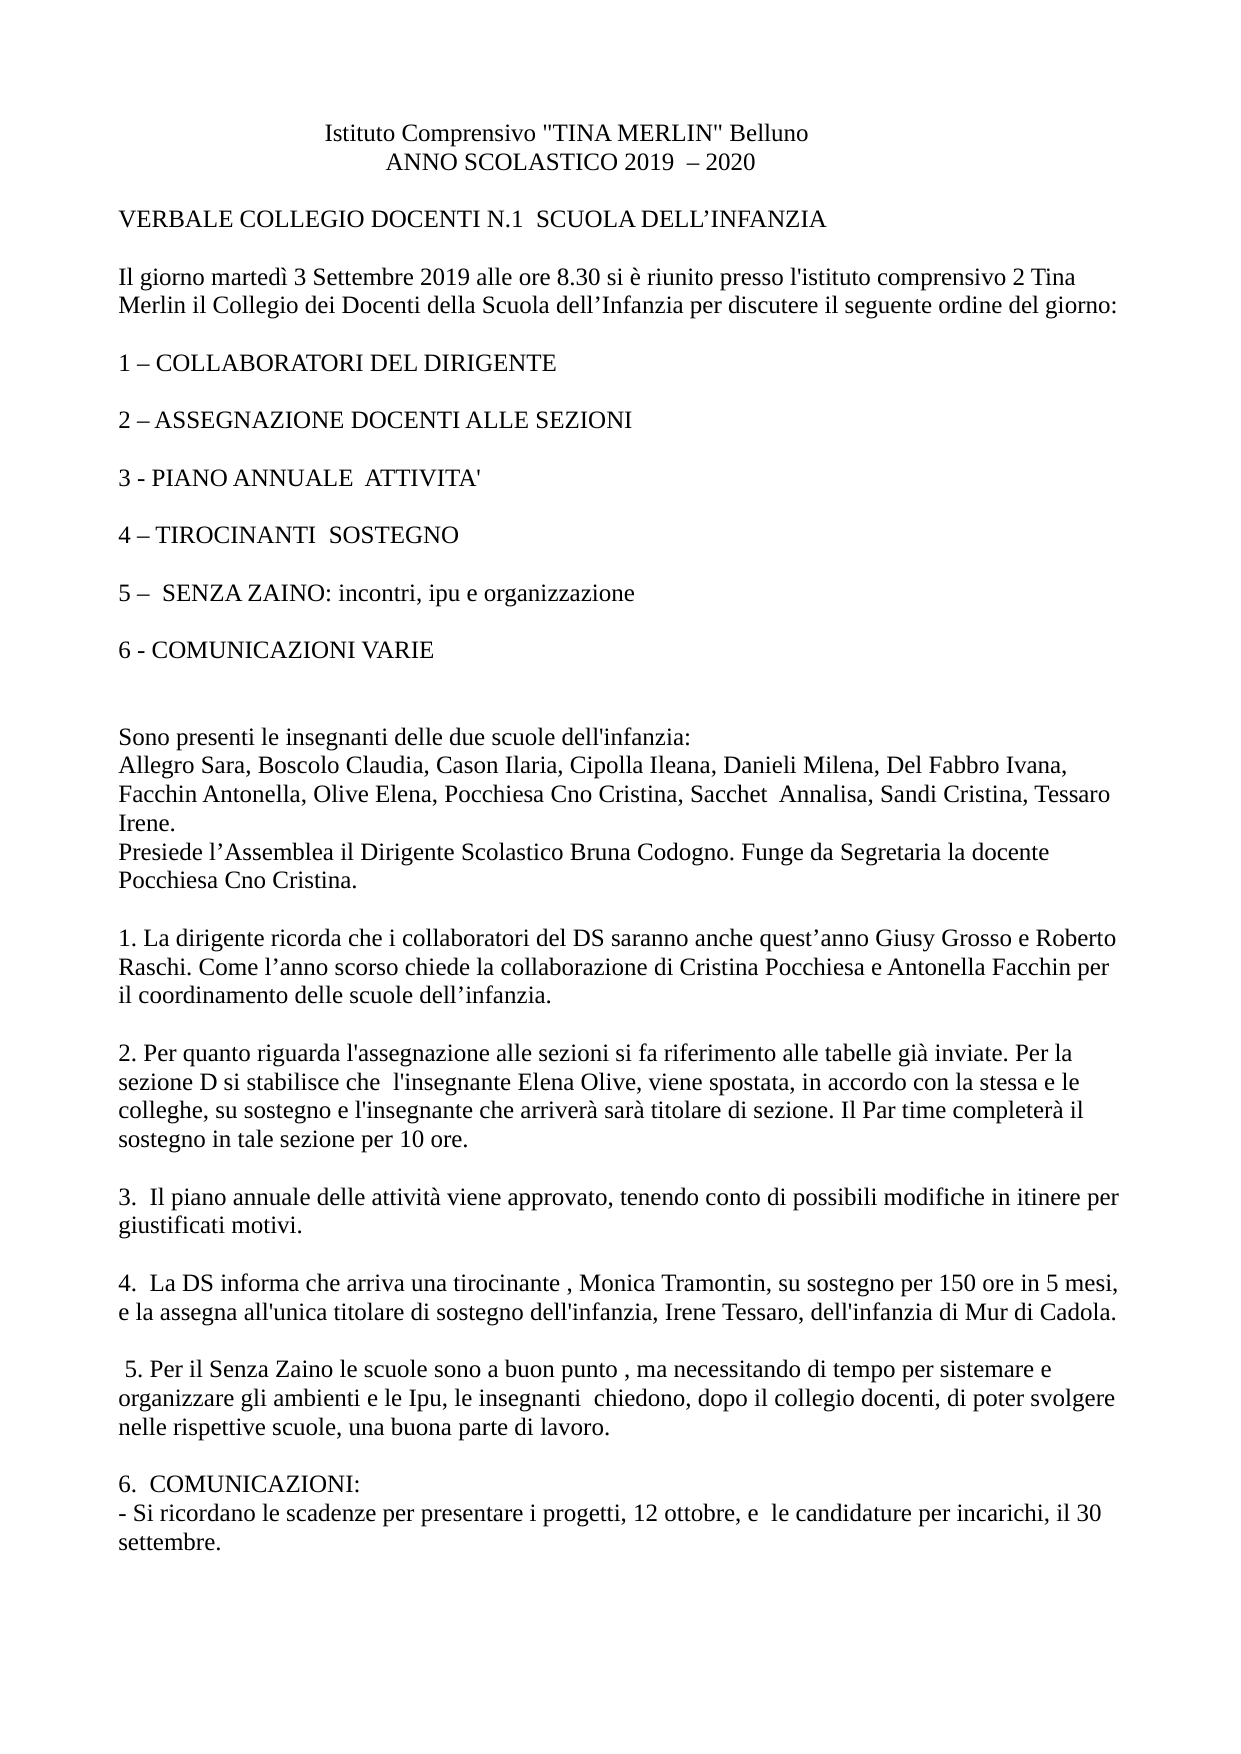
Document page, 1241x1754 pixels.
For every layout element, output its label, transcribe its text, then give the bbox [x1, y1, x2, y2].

text 5. Per il Senza Zaino le scuole sono a buon punto , ma necessitando di tempo per sistemare e organizzare gli ambienti e le Ipu, le insegnanti chiedono, dopo il collegio docenti, di poter svolgere nelle rispettive scuole, una buona parte di lavoro. [118, 1354, 1122, 1441]
text 3. Il piano annuale delle attività viene approvato, tenendo conto di possibili modifiche in itinere per giustificati motivi. [118, 1182, 1122, 1239]
text 4 – TIROCINANTI SOSTEGNO [118, 521, 1122, 549]
text 3 - PIANO ANNUALE ATTIVITA' [118, 463, 1122, 492]
text Presiede l’Assemblea il Dirigente Scolastico Bruna Codogno. Funge da Segretaria la docente Pocchiesa Cno Cristina. [118, 837, 1122, 894]
text ANNO SCOLASTICO 2019 – 2020 [118, 147, 1122, 176]
text 5 – SENZA ZAINO: incontri, ipu e organizzazione [118, 578, 1122, 607]
text Sono presenti le insegnanti delle due scuole dell'infanzia: [118, 722, 1122, 751]
text 6. COMUNICAZIONI: [118, 1469, 1122, 1498]
text 1. La dirigente ricorda che i collaboratori del DS saranno anche quest’anno Giusy Grosso e Roberto Raschi. Come l’anno scorso chiede la collaborazione di Cristina Pocchiesa e Antonella Facchin per il coordinamento delle scuole dell’infanzia. [118, 923, 1122, 1009]
text VERBALE COLLEGIO DOCENTI N.1 SCUOLA DELL’INFANZIA [118, 204, 1122, 233]
text 4. La DS informa che arriva una tirocinante , Monica Tramontin, su sostegno per 150 ore in 5 mesi, e la assegna all'unica titolare di sostegno dell'infanzia, Irene Tessaro, dell'infanzia di Mur di Cadola. [118, 1268, 1122, 1326]
text - Si ricordano le scadenze per presentare i progetti, 12 ottobre, e le candidature per incarichi, il 30 settembre. [118, 1498, 1122, 1556]
text Istituto Comprensivo "TINA MERLIN" Belluno [118, 118, 1122, 147]
text 6 - COMUNICAZIONI VARIE [118, 636, 1122, 664]
text 2 – ASSEGNAZIONE DOCENTI ALLE SEZIONI [118, 406, 1122, 434]
text 2. Per quanto riguarda l'assegnazione alle sezioni si fa riferimento alle tabelle già inviate. Per la sezione D si stabilisce che l'insegnante Elena Olive, viene spostata, in accordo con la stessa e le colleghe, su sostegno e l'insegnante che arriverà sarà titolare di sezione. Il Par time completerà il sostegno in tale sezione per 10 ore. [118, 1038, 1122, 1153]
text 1 – COLLABORATORI DEL DIRIGENTE [118, 348, 1122, 377]
text Il giorno martedì 3 Settembre 2019 alle ore 8.30 si è riunito presso l'istituto comprensivo 2 Tina Merlin il Collegio dei Docenti della Scuola dell’Infanzia per discutere il seguente ordine del giorno: [118, 262, 1122, 319]
text Allegro Sara, Boscolo Claudia, Cason Ilaria, Cipolla Ileana, Danieli Milena, Del Fabbro Ivana, Facchin Antonella, Olive Elena, Pocchiesa Cno Cristina, Sacchet Annalisa, Sandi Cristina, Tessaro Irene. [118, 751, 1122, 837]
